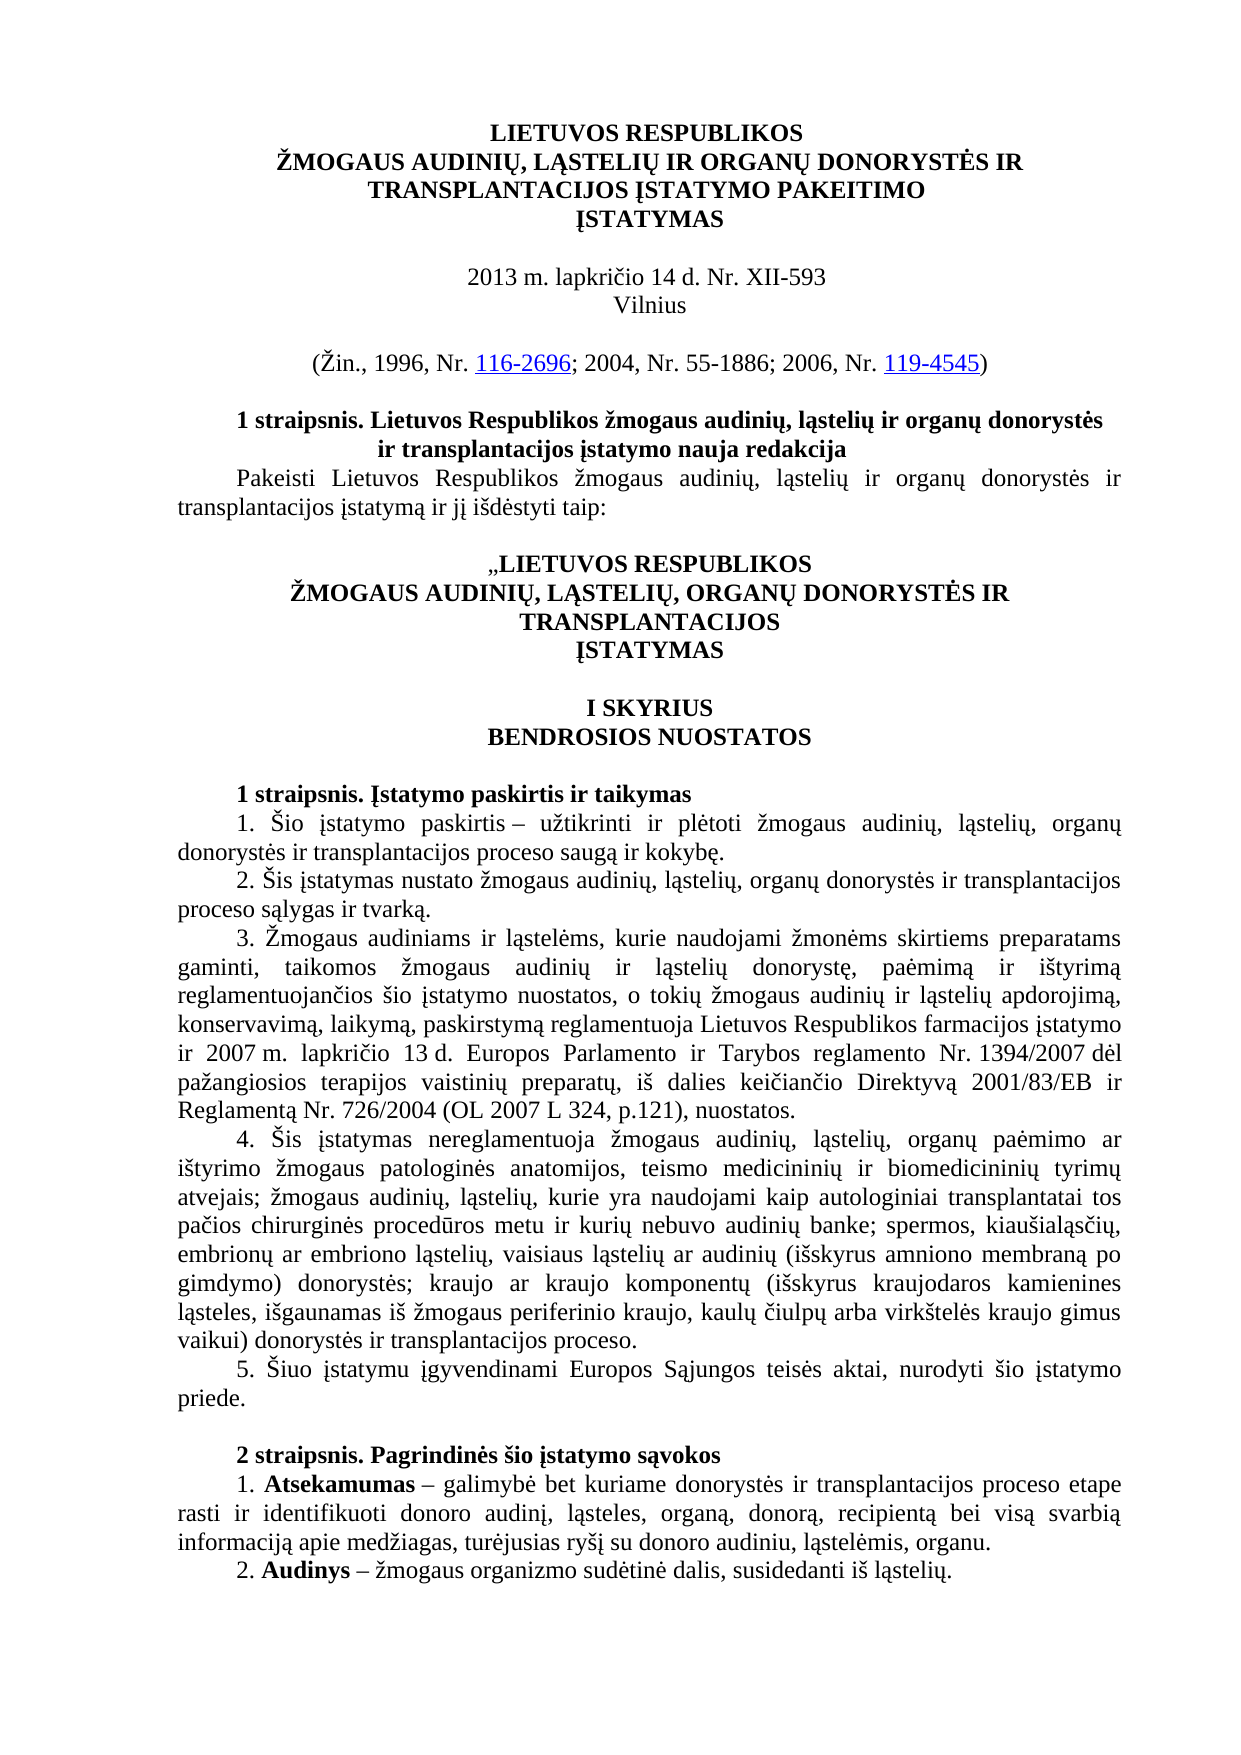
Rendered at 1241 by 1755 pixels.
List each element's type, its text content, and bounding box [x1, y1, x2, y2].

text 5. Šiuo įstatymu įgyvendinami Europos Sąjungos teisės aktai, nurodyti šio įstatymo priede. [177, 1354, 1122, 1412]
text 1 straipsnis. Lietuvos Respublikos žmogaus audinių, ląstelių ir organų donorystės ir transplantacijos įstatymo nauja redakcija [236, 406, 1122, 463]
text Vilnius [177, 291, 1122, 319]
text (Žin., 1996, Nr. 116-2696; 2004, Nr. 55-1886; 2006, Nr. 119-4545) [177, 348, 1122, 377]
text „LIETUVOS RESPUBLIKOS ŽMOGAUS AUDINIŲ, LĄSTELIŲ, ORGANŲ DONORYSTĖS IR TRANSPLANTACIJOS ĮSTATYMAS [177, 549, 1122, 664]
text 1. Šio įstatymo paskirtis – užtikrinti ir plėtoti žmogaus audinių, ląstelių, organų donorystės ir transplantacijos proceso saugą ir kokybę. [177, 808, 1122, 866]
text I SKYRIUS [177, 693, 1122, 722]
text 2. Audinys – žmogaus organizmo sudėtinė dalis, susidedanti iš ląstelių. [177, 1556, 1122, 1584]
text LIETUVOS RESPUBLIKOS ŽMOGAUS AUDINIŲ, LĄSTELIŲ IR ORGANŲ DONORYSTĖS IR TRANSPLANTACIJOS ĮSTATYMO PAKEITIMO ĮSTATYMAS [177, 118, 1122, 233]
text 1 straipsnis. Įstatymo paskirtis ir taikymas [177, 779, 1122, 808]
text 2013 m. lapkričio 14 d. Nr. XII-593 [177, 262, 1122, 291]
text 2. Šis įstatymas nustato žmogaus audinių, ląstelių, organų donorystės ir transplantacijos proceso sąlygas ir tvarką. [177, 866, 1122, 923]
text 1. Atsekamumas – galimybė bet kuriame donorystės ir transplantacijos proceso etape rasti ir identifikuoti donoro audinį, ląsteles, organą, donorą, recipientą bei visą svarbią informaciją apie medžiagas, turėjusias ryšį su donoro audiniu, ląstelėmis, organu. [177, 1469, 1122, 1556]
text 2 straipsnis. Pagrindinės šio įstatymo sąvokos [177, 1441, 1122, 1469]
text Pakeisti Lietuvos Respublikos žmogaus audinių, ląstelių ir organų donorystės ir transplantacijos įstatymą ir jį išdėstyti taip: [177, 463, 1122, 521]
text BENDROSIOS NUOSTATOS [177, 722, 1122, 751]
text 4. Šis įstatymas nereglamentuoja žmogaus audinių, ląstelių, organų paėmimo ar ištyrimo žmogaus patologinės anatomijos, teismo medicininių ir biomedicininių tyrimų atvejais; žmogaus audinių, ląstelių, kurie yra naudojami kaip autologiniai transplantatai tos pačios chirurginės procedūros metu ir kurių nebuvo audinių banke; spermos, kiaušialąsčių, embrionų ar embriono ląstelių, vaisiaus ląstelių ar audinių (išskyrus amniono membraną po gimdymo) donorystės; kraujo ar kraujo komponentų (išskyrus kraujodaros kamienines ląsteles, išgaunamas iš žmogaus periferinio kraujo, kaulų čiulpų arba virkštelės kraujo gimus vaikui) donorystės ir transplantacijos proceso. [177, 1124, 1122, 1354]
text 3. Žmogaus audiniams ir ląstelėms, kurie naudojami žmonėms skirtiems preparatams gaminti, taikomos žmogaus audinių ir ląstelių donorystę, paėmimą ir ištyrimą reglamentuojančios šio įstatymo nuostatos, o tokių žmogaus audinių ir ląstelių apdorojimą, konservavimą, laikymą, paskirstymą reglamentuoja Lietuvos Respublikos farmacijos įstatymo ir 2007 m. lapkričio 13 d. Europos Parlamento ir Tarybos reglamento Nr. 1394/2007 dėl pažangiosios terapijos vaistinių preparatų, iš dalies keičiančio Direktyvą 2001/83/EB ir Reglamentą Nr. 726/2004 (OL 2007 L 324, p.121), nuostatos. [177, 923, 1122, 1124]
